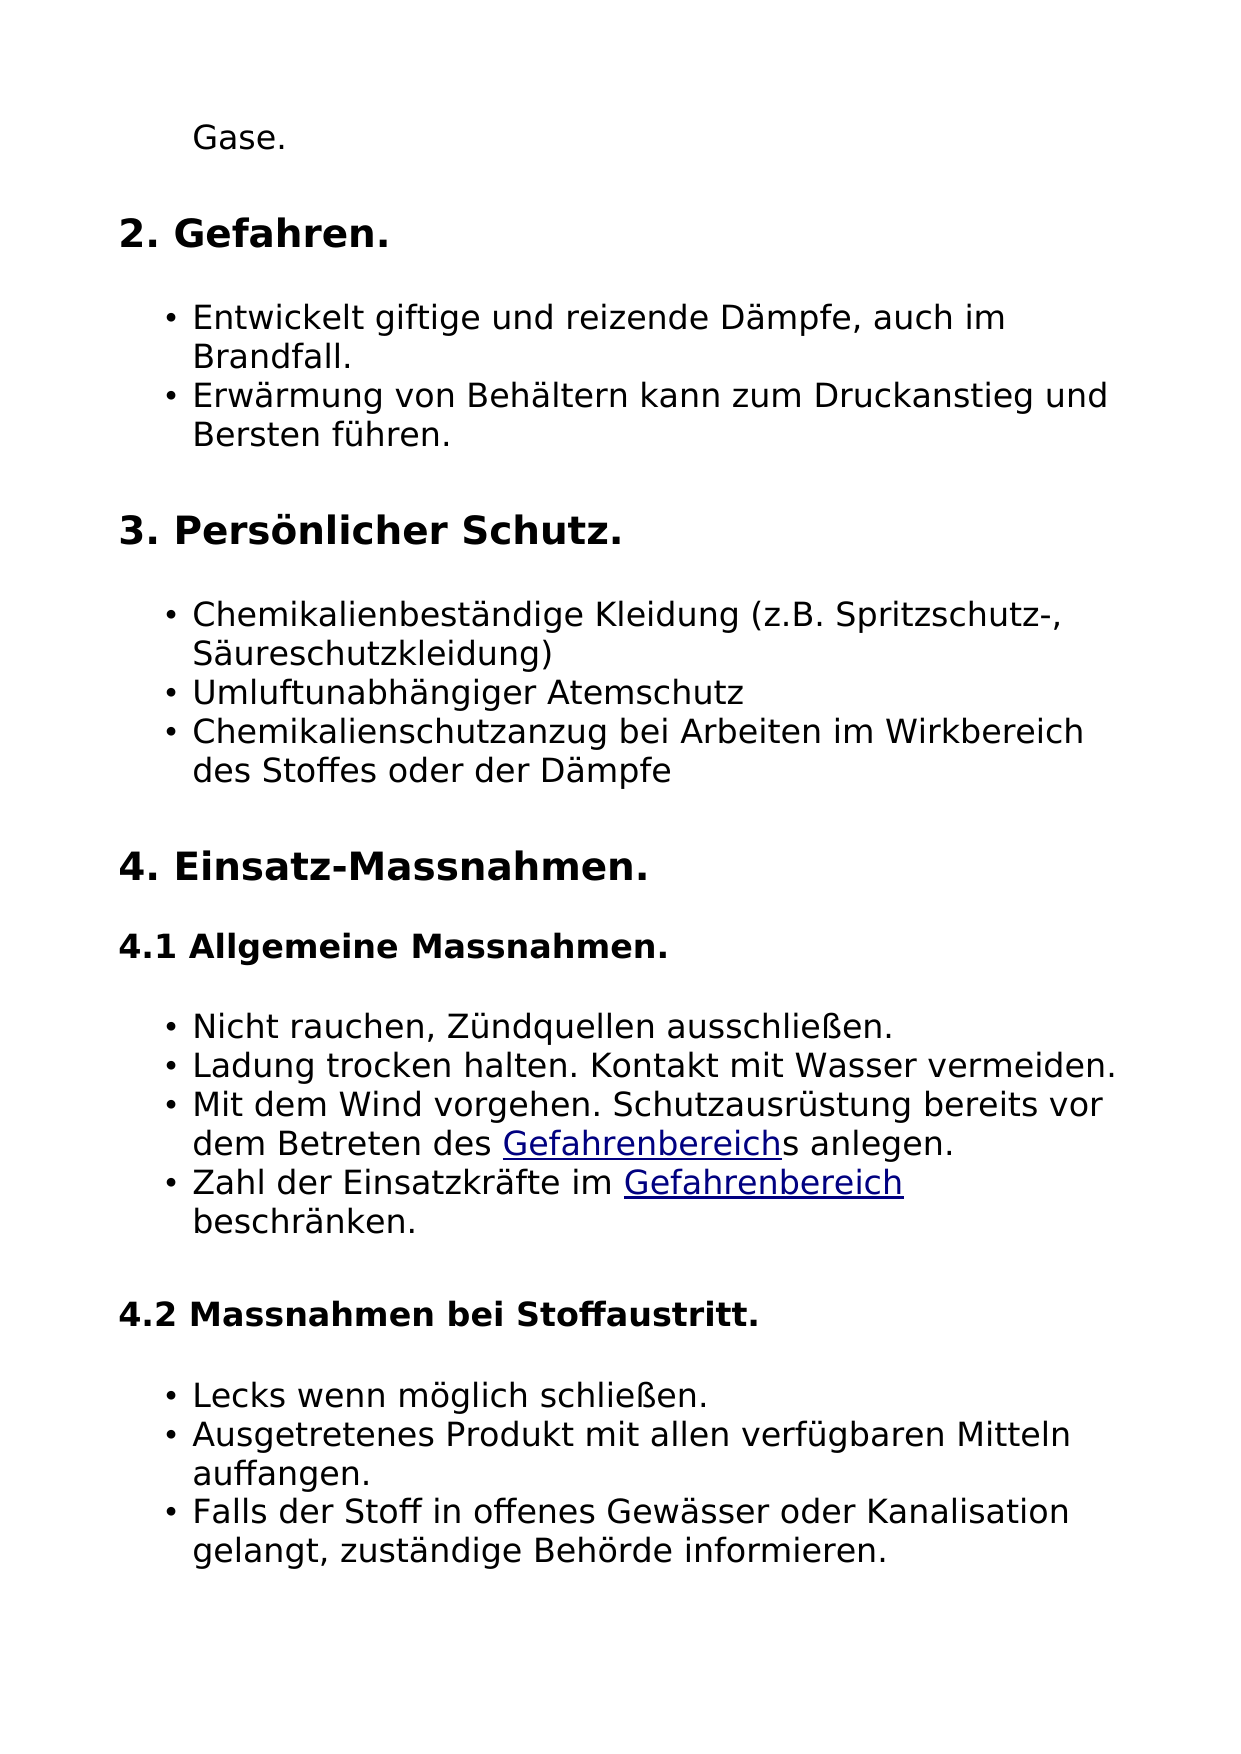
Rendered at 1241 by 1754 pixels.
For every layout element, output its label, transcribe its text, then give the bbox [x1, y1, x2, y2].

list Mit dem Wind vorgehen. Schutzausrüstung bereits vor dem Betreten des Gefahrenbereichs anlegen. [177, 1086, 1122, 1163]
list Ausgetretenes Produkt mit allen verfügbaren Mitteln auffangen. [177, 1415, 1122, 1493]
subtitle 4.2 Massnahmen bei Stoffaustritt. [118, 1296, 1122, 1334]
list Ladung trocken halten. Kontakt mit Wasser vermeiden. [177, 1047, 1122, 1086]
list Lecks wenn möglich schließen. [177, 1376, 1122, 1415]
list Falls der Stoff in offenes Gewässer oder Kanalisation gelangt, zuständige Behörde informieren. [177, 1493, 1122, 1571]
subtitle 3. Persönlicher Schutz. [118, 508, 1122, 554]
subtitle 2. Gefahren. [118, 211, 1122, 257]
list Chemikalienbeständige Kleidung (z.B. Spritzschutz-, Säureschutzkleidung) [177, 596, 1122, 673]
subtitle 4. Einsatz-Massnahmen. [118, 844, 1122, 890]
list Entwickelt giftige und reizende Dämpfe, auch im Brandfall. [177, 299, 1122, 376]
list Chemikalienschutzanzug bei Arbeiten im Wirkbereich des Stoffes oder der Dämpfe [177, 712, 1122, 790]
list Zahl der Einsatzkräfte im Gefahrenbereich beschränken. [177, 1163, 1122, 1241]
subtitle 4.1 Allgemeine Massnahmen. [118, 927, 1122, 966]
list Nicht rauchen, Zündquellen ausschließen. [177, 1008, 1122, 1047]
list Umluftunabhängiger Atemschutz [177, 673, 1122, 712]
list Gase. [177, 118, 1122, 157]
list Erwärmung von Behältern kann zum Druckanstieg und Bersten führen. [177, 376, 1122, 454]
